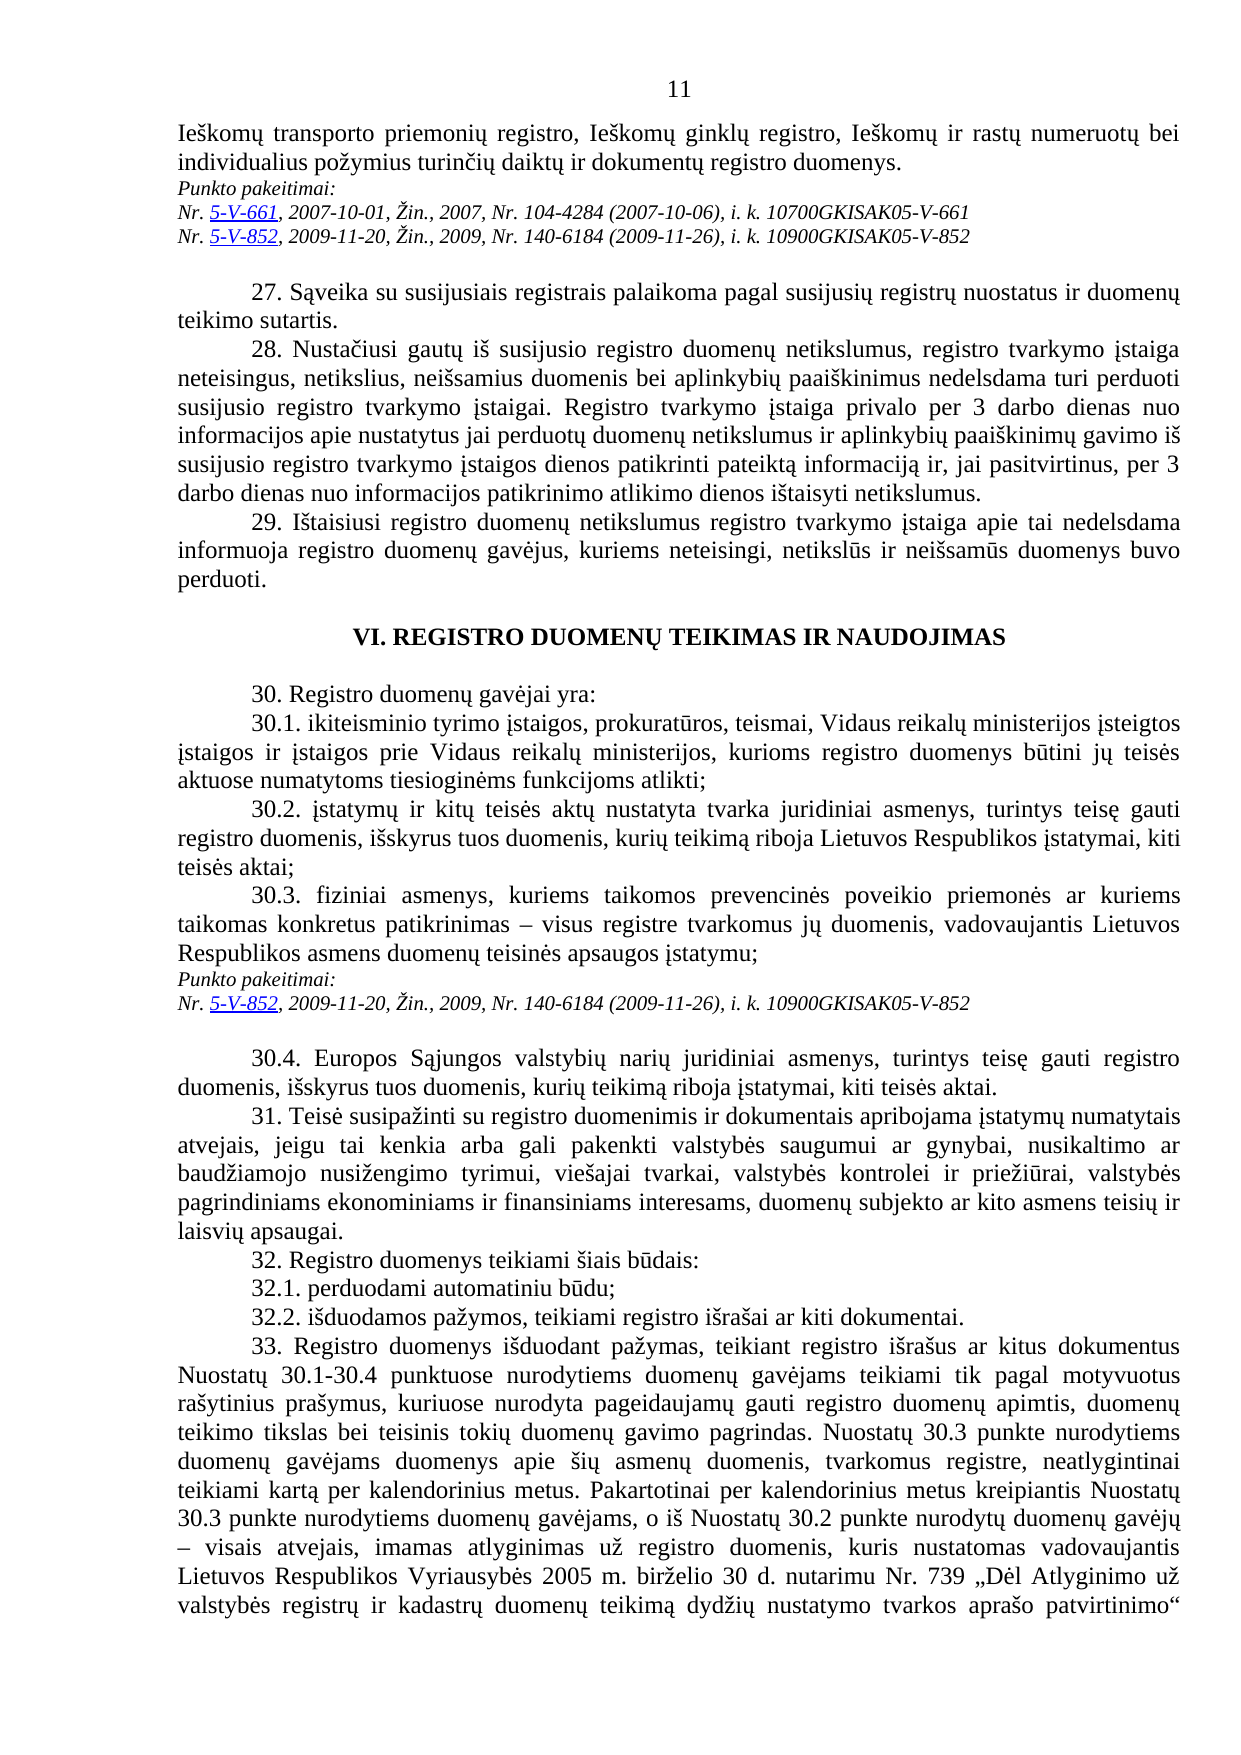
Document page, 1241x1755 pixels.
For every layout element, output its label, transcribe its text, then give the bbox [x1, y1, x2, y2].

text 30. Registro duomenų gavėjai yra: [177, 679, 1181, 708]
text 32.1. perduodami automatiniu būdu; [177, 1273, 1181, 1302]
text 29. Ištaisiusi registro duomenų netikslumus registro tvarkymo įstaiga apie tai nedelsdama informuoja registro duomenų gavėjus, kuriems neteisingi, netikslūs ir neišsamūs duomenys buvo perduoti. [177, 507, 1181, 593]
text Punkto pakeitimai: [177, 967, 1181, 991]
text 30.3. fiziniai asmenys, kuriems taikomos prevencinės poveikio priemonės ar kuriems taikomas konkretus patikrinimas – visus registre tvarkomus jų duomenis, vadovaujantis Lietuvos Respublikos asmens duomenų teisinės apsaugos įstatymu; [177, 880, 1181, 967]
text 32. Registro duomenys teikiami šiais būdais: [177, 1245, 1181, 1273]
text Ieškomų transporto priemonių registro, Ieškomų ginklų registro, Ieškomų ir rastų numeruotų bei individualius požymius turinčių daiktų ir dokumentų registro duomenys. [177, 118, 1181, 176]
text 32.2. išduodamos pažymos, teikiami registro išrašai ar kiti dokumentai. [177, 1302, 1181, 1331]
text 30.2. įstatymų ir kitų teisės aktų nustatyta tvarka juridiniai asmenys, turintys teisę gauti registro duomenis, išskyrus tuos duomenis, kurių teikimą riboja Lietuvos Respublikos įstatymai, kiti teisės aktai; [177, 794, 1181, 880]
text 27. Sąveika su susijusiais registrais palaikoma pagal susijusių registrų nuostatus ir duomenų teikimo sutartis. [177, 277, 1181, 334]
text 33. Registro duomenys išduodant pažymas, teikiant registro išrašus ar kitus dokumentus Nuostatų 30.1-30.4 punktuose nurodytiems duomenų gavėjams teikiami tik pagal motyvuotus rašytinius prašymus, kuriuose nurodyta pageidaujamų gauti registro duomenų apimtis, duomenų teikimo tikslas bei teisinis tokių duomenų gavimo pagrindas. Nuostatų 30.3 punkte nurodytiems duomenų gavėjams duomenys apie šių asmenų duomenis, tvarkomus registre, neatlygintinai teikiami kartą per kalendorinius metus. Pakartotinai per kalendorinius metus kreipiantis Nuostatų 30.3 punkte nurodytiems duomenų gavėjams, o iš Nuostatų 30.2 punkte nurodytų duomenų gavėjų – visais atvejais, imamas atlyginimas už registro duomenis, kuris nustatomas vadovaujantis Lietuvos Respublikos Vyriausybės 2005 m. birželio 30 d. nutarimu Nr. 739 „Dėl Atlyginimo už valstybės registrų ir kadastrų duomenų teikimą dydžių nustatymo tvarkos aprašo patvirtinimo“ [177, 1331, 1181, 1618]
text Nr. 5-V-852, 2009-11-20, Žin., 2009, Nr. 140-6184 (2009-11-26), i. k. 10900GKISAK05-V-852 [177, 991, 1181, 1015]
text 31. Teisė susipažinti su registro duomenimis ir dokumentais apribojama įstatymų numatytais atvejais, jeigu tai kenkia arba gali pakenkti valstybės saugumui ar gynybai, nusikaltimo ar baudžiamojo nusižengimo tyrimui, viešajai tvarkai, valstybės kontrolei ir priežiūrai, valstybės pagrindiniams ekonominiams ir finansiniams interesams, duomenų subjekto ar kito asmens teisių ir laisvių apsaugai. [177, 1101, 1181, 1245]
text Punkto pakeitimai: [177, 176, 1181, 200]
text 30.4. Europos Sąjungos valstybių narių juridiniai asmenys, turintys teisę gauti registro duomenis, išskyrus tuos duomenis, kurių teikimą riboja įstatymai, kiti teisės aktai. [177, 1043, 1181, 1101]
text 28. Nustačiusi gautų iš susijusio registro duomenų netikslumus, registro tvarkymo įstaiga neteisingus, netikslius, neišsamius duomenis bei aplinkybių paaiškinimus nedelsdama turi perduoti susijusio registro tvarkymo įstaigai. Registro tvarkymo įstaiga privalo per 3 darbo dienas nuo informacijos apie nustatytus jai perduotų duomenų netikslumus ir aplinkybių paaiškinimų gavimo iš susijusio registro tvarkymo įstaigos dienos patikrinti pateiktą informaciją ir, jai pasitvirtinus, per 3 darbo dienas nuo informacijos patikrinimo atlikimo dienos ištaisyti netikslumus. [177, 334, 1181, 507]
text 30.1. ikiteisminio tyrimo įstaigos, prokuratūros, teismai, Vidaus reikalų ministerijos įsteigtos įstaigos ir įstaigos prie Vidaus reikalų ministerijos, kurioms registro duomenys būtini jų teisės aktuose numatytoms tiesioginėms funkcijoms atlikti; [177, 708, 1181, 794]
text VI. REGISTRO DUOMENŲ TEIKIMAS IR NAUDOJIMAS [177, 622, 1181, 650]
text Nr. 5-V-852, 2009-11-20, Žin., 2009, Nr. 140-6184 (2009-11-26), i. k. 10900GKISAK05-V-852 [177, 224, 1181, 248]
text Nr. 5-V-661, 2007-10-01, Žin., 2007, Nr. 104-4284 (2007-10-06), i. k. 10700GKISAK05-V-661 [177, 200, 1181, 224]
